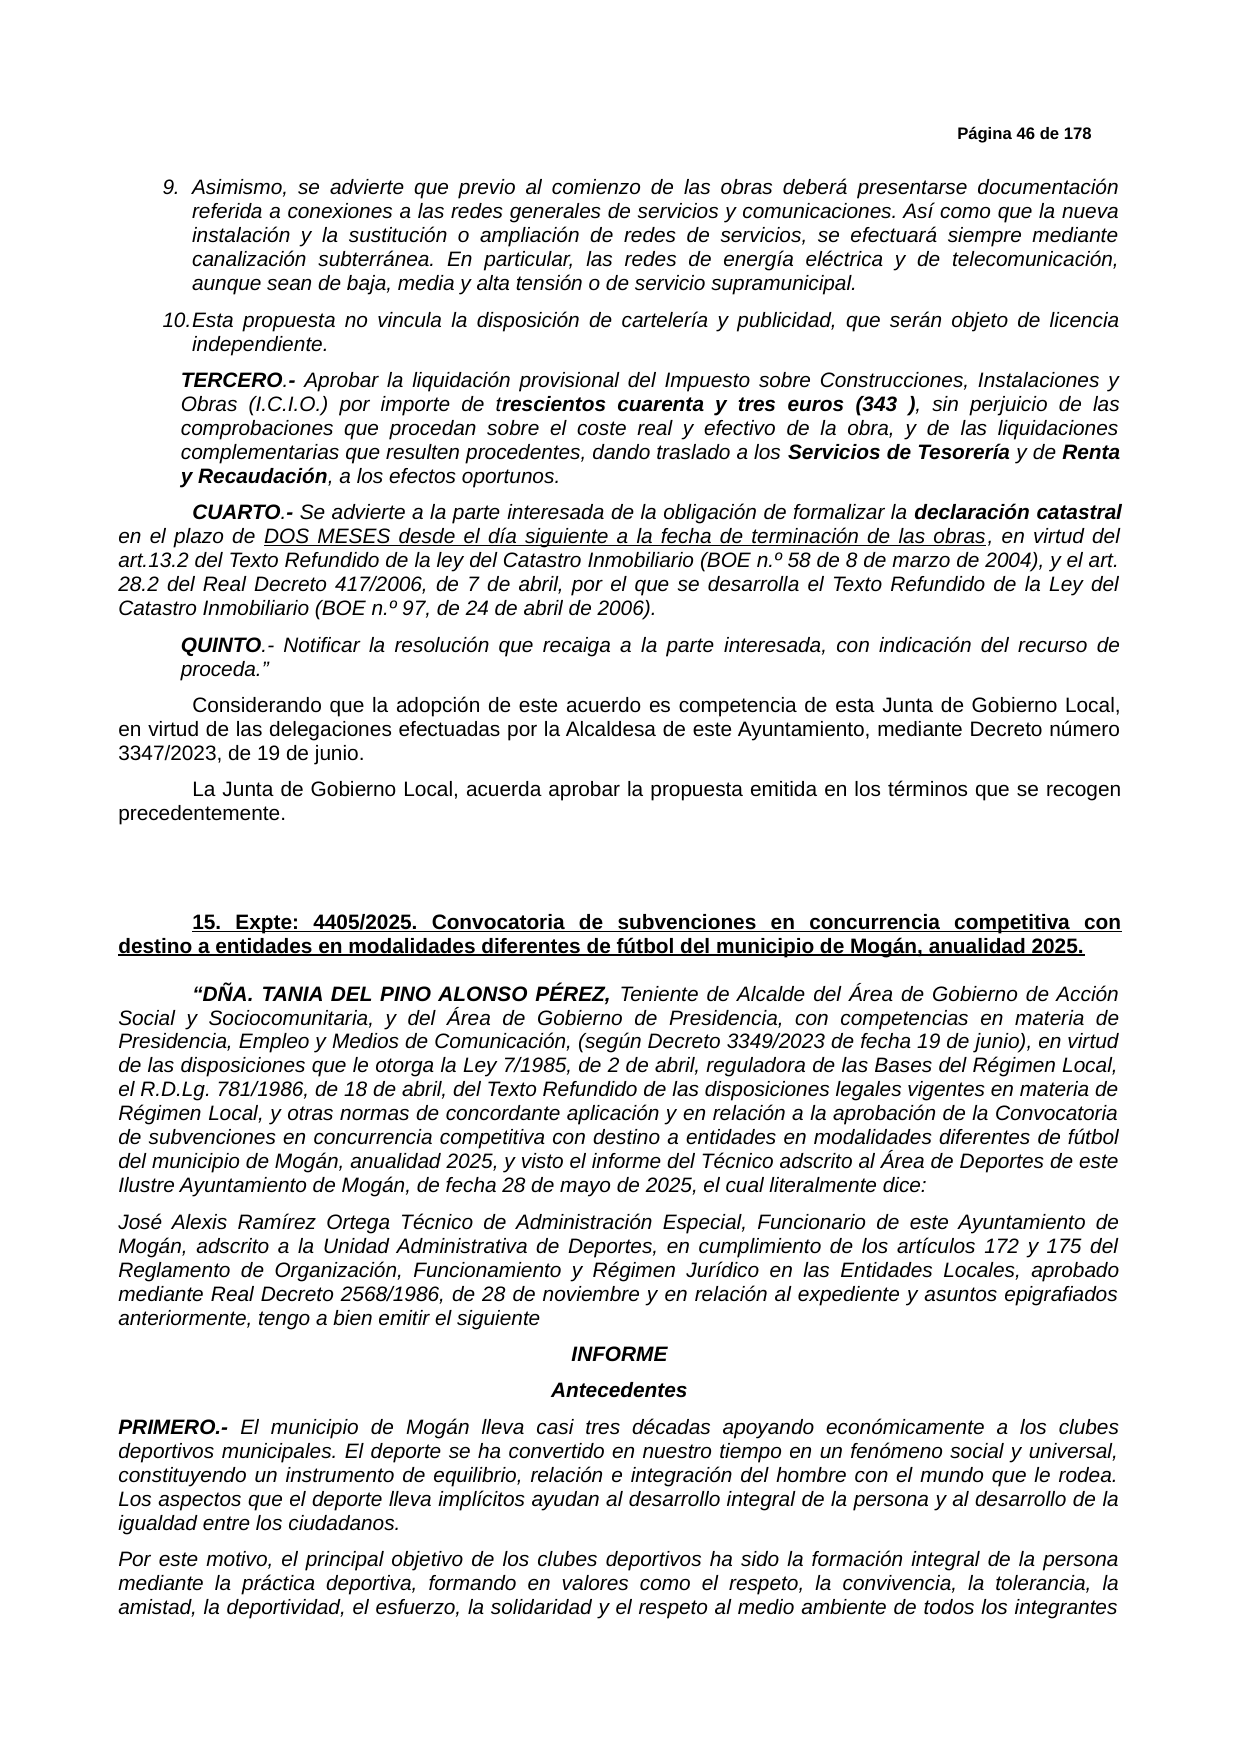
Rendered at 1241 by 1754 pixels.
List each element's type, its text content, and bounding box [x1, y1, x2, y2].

list Esta propuesta no vincula la disposición de cartelería y publicidad, que serán objeto de licencia independiente. [162, 307, 1122, 355]
text TERCERO.- Aprobar la liquidación provisional del Impuesto sobre Construcciones, Instalaciones y Obras (I.C.I.O.) por importe de trescientos cuarenta y tres euros (343 ), sin perjuicio de las comprobaciones que procedan sobre el coste real y efectivo de la obra, y de las liquidaciones complementarias que resulten procedentes, dando traslado a los Servicios de Tesorería y de Renta y Recaudación, a los efectos oportunos. [181, 368, 1122, 488]
list Asimismo, se advierte que previo al comienzo de las obras deberá presentarse documentación referida a conexiones a las redes generales de servicios y comunicaciones. Así como que la nueva instalación y la sustitución o ampliación de redes de servicios, se efectuará siempre mediante canalización subterránea. En particular, las redes de energía eléctrica y de telecomunicación, aunque sean de baja, media y alta tensión o de servicio supramunicipal. [162, 175, 1122, 295]
text Considerando que la adopción de este acuerdo es competencia de esta Junta de Gobierno Local, en virtud de las delegaciones efectuadas por la Alcaldesa de este Ayuntamiento, mediante Decreto número 3347/2023, de 19 de junio. [118, 693, 1122, 765]
text Antecedentes [118, 1378, 1122, 1402]
text “DÑA. TANIA DEL PINO ALONSO PÉREZ, Teniente de Alcalde del Área de Gobierno de Acción Social y Sociocomunitaria, y del Área de Gobierno de Presidencia, con competencias en materia de Presidencia, Empleo y Medios de Comunicación, (según Decreto 3349/2023 de fecha 19 de junio), en virtud de las disposiciones que le otorga la Ley 7/1985, de 2 de abril, reguladora de las Bases del Régimen Local, el R.D.Lg. 781/1986, de 18 de abril, del Texto Refundido de las disposiciones legales vigentes en materia de Régimen Local, y otras normas de concordante aplicación y en relación a la aprobación de la Convocatoria de subvenciones en concurrencia competitiva con destino a entidades en modalidades diferentes de fútbol del municipio de Mogán, anualidad 2025, y visto el informe del Técnico adscrito al Área de Deportes de este Ilustre Ayuntamiento de Mogán, de fecha 28 de mayo de 2025, el cual literalmente dice: [118, 981, 1122, 1197]
text QUINTO.- Notificar la resolución que recaiga a la parte interesada, con indicación del recurso de proceda.” [181, 632, 1122, 680]
text La Junta de Gobierno Local, acuerda aprobar la propuesta emitida en los términos que se recogen precedentemente. [118, 777, 1122, 825]
text CUARTO.- Se advierte a la parte interesada de la obligación de formalizar la declaración catastral en el plazo de DOS MESES desde el día siguiente a la fecha de terminación de las obras, en virtud del art.13.2 del Texto Refundido de la ley del Catastro Inmobiliario (BOE n.º 58 de 8 de marzo de 2004), y el art. 28.2 del Real Decreto 417/2006, de 7 de abril, por el que se desarrolla el Texto Refundido de la Ley del Catastro Inmobiliario (BOE n.º 97, de 24 de abril de 2006). [118, 500, 1122, 620]
text Por este motivo, el principal objetivo de los clubes deportivos ha sido la formación integral de la persona mediante la práctica deportiva, formando en valores como el respeto, la convivencia, la tolerancia, la amistad, la deportividad, el esfuerzo, la solidaridad y el respeto al medio ambiente de todos los integrantes [118, 1547, 1122, 1619]
text 15. Expte: 4405/2025. Convocatoria de subvenciones en concurrencia competitiva con destino a entidades en modalidades diferentes de fútbol del municipio de Mogán, anualidad 2025. [118, 909, 1122, 957]
text INFORME [118, 1342, 1122, 1366]
text José Alexis Ramírez Ortega Técnico de Administración Especial, Funcionario de este Ayuntamiento de Mogán, adscrito a la Unidad Administrativa de Deportes, en cumplimiento de los artículos 172 y 175 del Reglamento de Organización, Funcionamiento y Régimen Jurídico en las Entidades Locales, aprobado mediante Real Decreto 2568/1986, de 28 de noviembre y en relación al expediente y asuntos epigrafiados anteriormente, tengo a bien emitir el siguiente [118, 1209, 1122, 1329]
text PRIMERO.- El municipio de Mogán lleva casi tres décadas apoyando económicamente a los clubes deportivos municipales. El deporte se ha convertido en nuestro tiempo en un fenómeno social y universal, constituyendo un instrumento de equilibrio, relación e integración del hombre con el mundo que le rodea. Los aspectos que el deporte lleva implícitos ayudan al desarrollo integral de la persona y al desarrollo de la igualdad entre los ciudadanos. [118, 1415, 1122, 1534]
